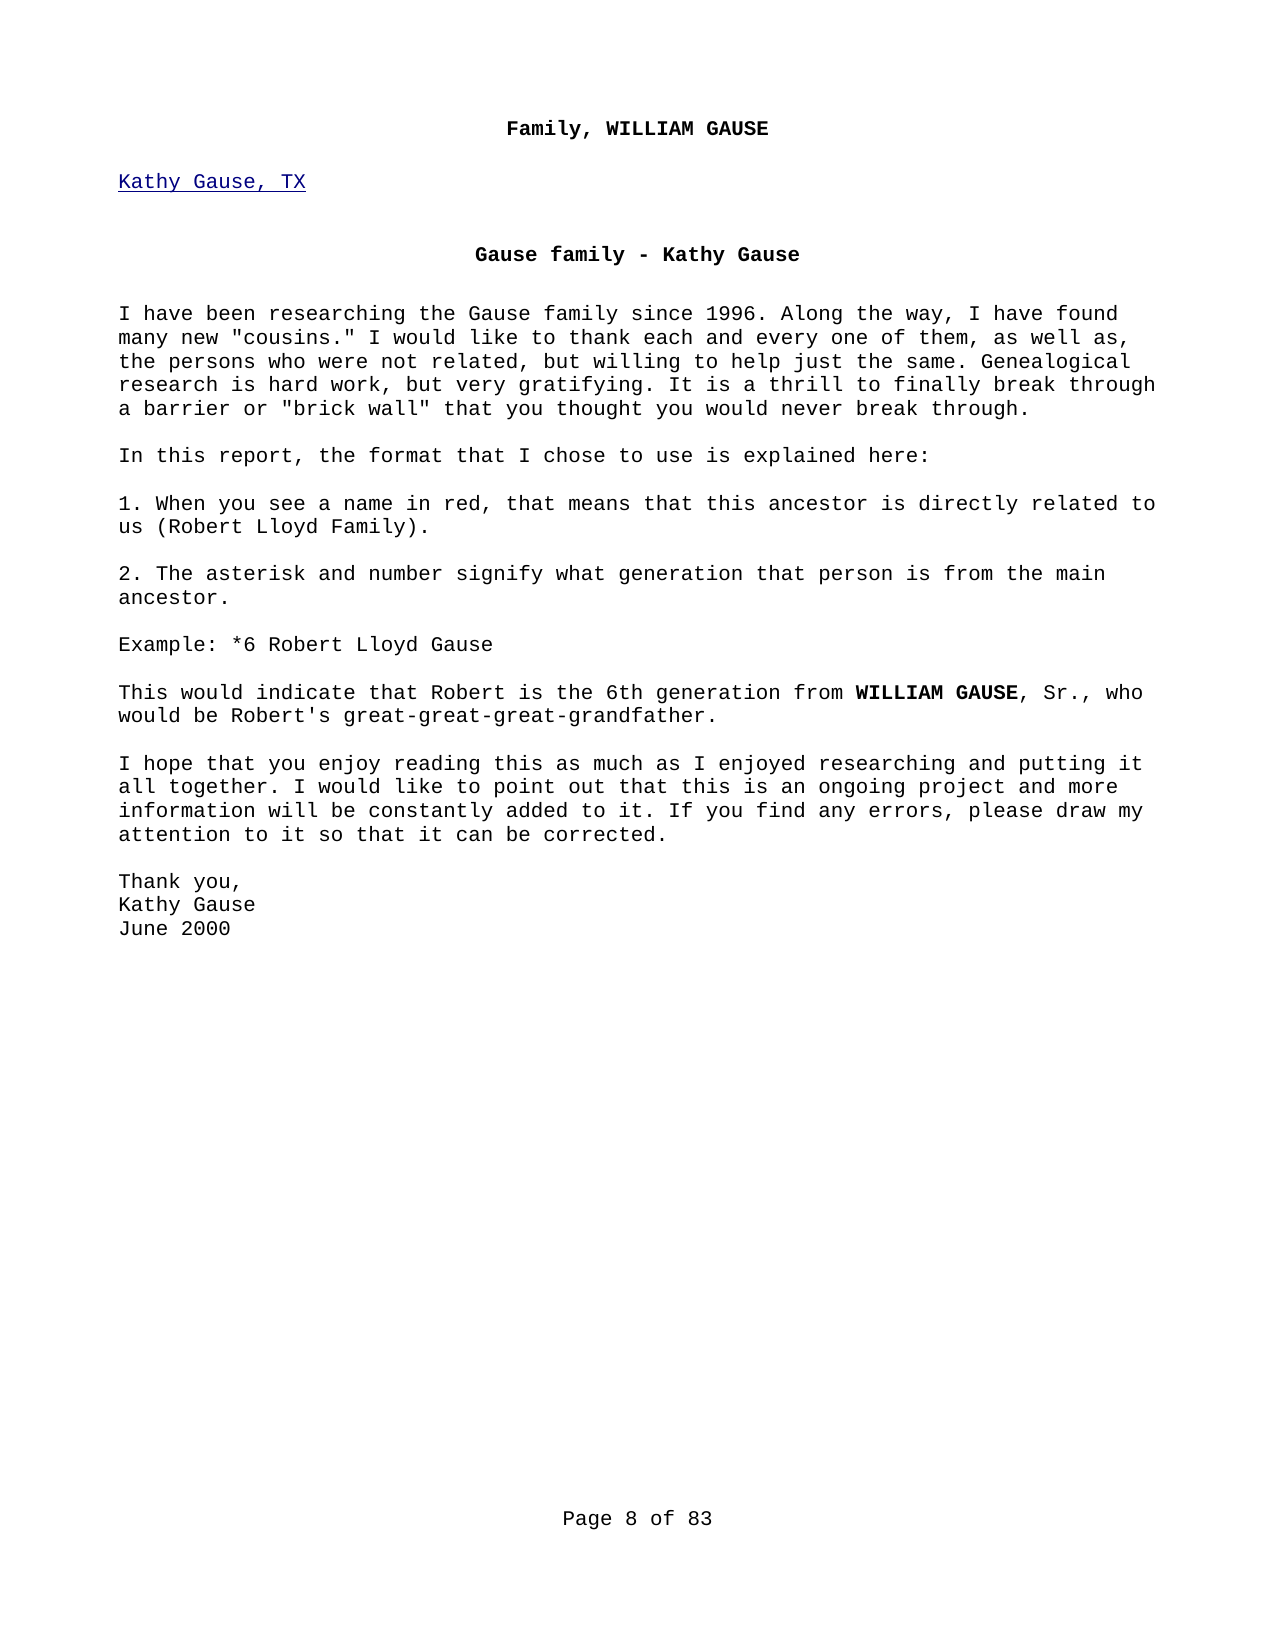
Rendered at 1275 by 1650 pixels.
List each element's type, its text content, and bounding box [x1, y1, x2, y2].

text In this report, the format that I chose to use is explained here: [118, 445, 1157, 469]
text 2. The asterisk and number signify what generation that person is from the main ancestor. [118, 563, 1157, 611]
text Kathy Gause [118, 894, 1157, 918]
text This would indicate that Robert is the 6th generation from William Gause, Sr., who would be Robert's great-great-great-grandfather. [118, 682, 1157, 729]
text I hope that you enjoy reading this as much as I enjoyed researching and putting it all together. I would like to point out that this is an ongoing project and more information will be constantly added to it. If you find any errors, please draw my attention to it so that it can be corrected. [118, 753, 1157, 847]
text Kathy Gause, TX [118, 171, 1157, 195]
text 1. When you see a name in red, that means that this ancestor is directly related to us (Robert Lloyd Family). [118, 492, 1157, 540]
text Example: *6 Robert Lloyd Gause [118, 634, 1157, 658]
text June 2000 [118, 918, 1157, 942]
text I have been researching the Gause family since 1996. Along the way, I have found many new "cousins." I would like to thank each and every one of them, as well as, the persons who were not related, but willing to help just the same. Genealogical research is hard work, but very gratifying. It is a thrill to finally break through a barrier or "brick wall" that you thought you would never break through. [118, 303, 1157, 422]
subtitle Gause family - Kathy Gause [118, 243, 1157, 267]
text Thank you, [118, 871, 1157, 894]
